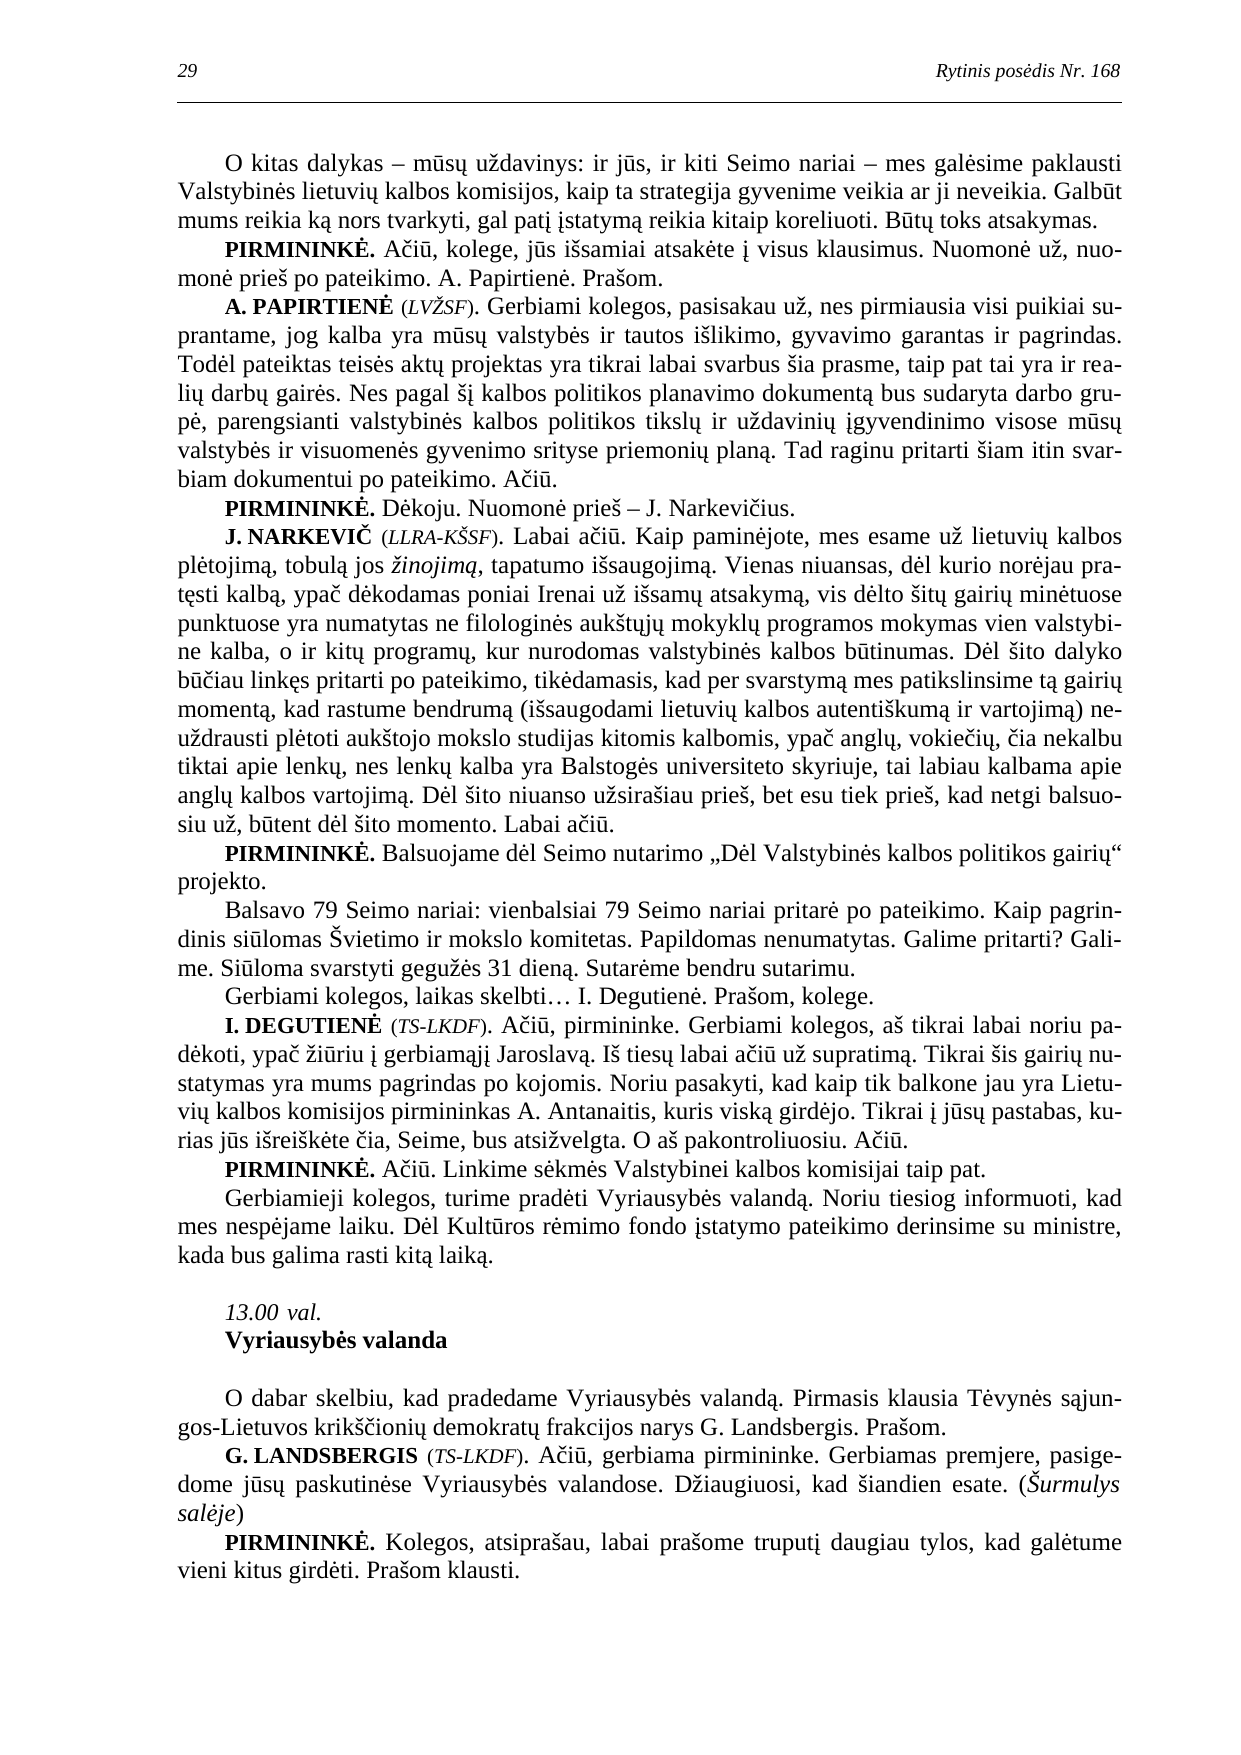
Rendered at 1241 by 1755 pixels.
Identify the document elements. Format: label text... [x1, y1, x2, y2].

text Bal­sa­vo 79 Sei­mo na­riai: vien­bal­siai 79 Sei­mo na­riai pri­ta­rė po pa­tei­ki­mo. Kaip pa­grin­di­nis siū­lo­mas Švie­ti­mo ir moks­lo ko­mi­te­tas. Pa­pil­do­mas ne­nu­ma­ty­tas. Ga­li­me pri­tar­ti? Ga­li­me. Siū­lo­ma svars­ty­ti ge­gu­žės 31 die­ną. Su­ta­rė­me ben­dru su­ta­ri­mu. [177, 895, 1122, 981]
text A. PAPIRTIENĖ (LVŽSF). Ger­bia­mi ko­le­gos, pa­si­sa­kau už, nes pir­miau­sia vi­si pui­kiai su­pran­ta­me, jog kal­ba yra mū­sų vals­ty­bės ir tau­tos iš­li­ki­mo, gy­va­vi­mo ga­ran­tas ir pa­grin­das. To­dėl pa­teik­tas tei­sės ak­tų pro­jek­tas yra tik­rai la­bai svar­bus šia pras­me, taip pat tai yra ir re­a­lių dar­bų gai­rės. Nes pa­gal šį kal­bos po­li­ti­kos pla­na­vi­mo do­ku­men­tą bus su­da­ry­ta dar­bo gru­pė, pa­reng­sian­ti vals­ty­bi­nės kal­bos po­li­ti­kos tiks­lų ir už­da­vi­nių įgy­ven­di­ni­mo vi­so­se mū­sų vals­ty­bės ir vi­suo­me­nės gy­ve­ni­mo sri­ty­se prie­mo­nių pla­ną. Tad ra­gi­nu pri­tar­ti šiam itin svar­biam do­ku­men­tui po pa­tei­ki­mo. Ačiū. [177, 291, 1122, 493]
text PIRMININKĖ. Ko­le­gos, at­si­pra­šau, la­bai pra­šo­me tru­pu­tį dau­giau ty­los, kad ga­lė­tu­me vie­ni ki­tus gir­dė­ti. Pra­šom klaus­ti. [177, 1527, 1122, 1584]
text J. NARKEVIČ (LLRA-KŠSF). La­bai ačiū. Kaip pa­mi­nė­jo­te, mes esa­me už lie­tu­vių kal­bos plė­to­ji­mą, to­bu­lą jos ži­no­ji­mą, ta­pa­tu­mo iš­sau­go­ji­mą. Vie­nas niu­an­sas, dėl ku­rio no­rė­jau pra­tęs­ti kal­bą, ypač dė­ko­da­mas po­niai Ire­nai už iš­sa­mų at­sa­ky­mą, vis dėl­to ši­tų gai­rių mi­nė­tuo­se punk­tuo­se yra nu­ma­ty­tas ne fi­lo­lo­gi­nės aukš­tų­jų mo­kyk­lų pro­gra­mos mo­ky­mas vien vals­ty­bi­ne kal­ba, o ir ki­tų pro­gra­mų, kur nu­ro­do­mas vals­ty­bi­nės kal­bos bū­ti­nu­mas. Dėl ši­to da­ly­ko bū­čiau lin­kęs pri­tar­ti po pa­tei­ki­mo, ti­kė­da­ma­sis, kad per svars­ty­mą mes pa­tiks­lin­si­me tą gai­rių mo­men­tą, kad ras­tu­me ben­dru­mą (iš­sau­go­da­mi lie­tu­vių kal­bos au­ten­tiš­ku­mą ir var­to­ji­mą) ne­už­draus­ti plė­to­ti aukš­to­jo moks­lo stu­di­jas ki­to­mis kal­bo­mis, ypač an­glų, vo­kie­čių, čia ne­kal­bu tik­tai apie len­kų, nes len­kų kal­ba yra Bals­to­gės uni­ver­si­te­to sky­riu­je, tai la­biau kal­ba­ma apie an­glų kal­bos var­to­ji­mą. Dėl ši­to niu­an­so už­si­ra­šiau prieš, bet esu tiek prieš, kad net­gi bal­suo­siu už, bū­tent dėl ši­to mo­men­to. La­bai ačiū. [177, 521, 1122, 838]
text Vy­riau­sy­bės va­lan­da [177, 1325, 1122, 1354]
text I. DEGUTIENĖ (TS-LKDF). Ačiū, pir­mi­nin­ke. Ger­bia­mi ko­le­gos, aš tik­rai la­bai no­riu pa­dė­ko­ti, ypač žiū­riu į ger­bia­mą­jį Ja­ros­la­vą. Iš tie­sų la­bai ačiū už su­pra­ti­mą. Tik­rai šis gai­rių nu­sta­ty­mas yra mums pa­grin­das po ko­jo­mis. No­riu pa­sa­ky­ti, kad kaip tik bal­ko­ne jau yra Lie­tu­vių kal­bos ko­mi­si­jos pir­mi­nin­kas A. An­ta­nai­tis, ku­ris vis­ką gir­dė­jo. Tik­rai į jū­sų pa­sta­bas, ku­rias jūs iš­reiš­kė­te čia, Sei­me, bus at­si­žvelg­ta. O aš pa­kon­tro­liuo­siu. Ačiū. [177, 1010, 1122, 1154]
text Ger­bia­mi ko­le­gos, lai­kas skelb­ti… I. De­gu­tie­nė. Pra­šom, ko­le­ge. [177, 981, 1122, 1010]
text Ger­bia­mie­ji ko­le­gos, tu­ri­me pra­dė­ti Vy­riau­sy­bės va­lan­dą. No­riu tie­siog in­for­muo­ti, kad mes ne­spė­ja­me lai­ku. Dėl Kul­tū­ros rė­mi­mo fon­do įsta­ty­mo pa­tei­ki­mo de­rin­si­me su mi­nist­re, ka­da bus ga­li­ma ras­ti ki­tą lai­ką. [177, 1183, 1122, 1269]
text 13.00 val. [224, 1298, 1122, 1325]
text PIRMININKĖ. Bal­suo­ja­me dėl Sei­mo nu­ta­ri­mo „Dėl Vals­ty­bi­nės kal­bos po­li­ti­kos gai­rių“ pro­jek­to. [177, 838, 1122, 895]
text PIRMININKĖ. Dė­ko­ju. Nuo­mo­nė prieš – J. Nar­ke­vi­čius. [177, 493, 1122, 521]
text O ki­tas da­ly­kas – mū­sų už­da­vi­nys: ir jūs, ir ki­ti Sei­mo na­riai – mes ga­lė­si­me pa­klaus­ti Vals­ty­bi­nės lie­tu­vių kal­bos ko­mi­si­jos, kaip ta stra­te­gi­ja gy­ve­ni­me vei­kia ar ji ne­vei­kia. Gal­būt mums rei­kia ką nors tvar­ky­ti, gal pa­tį įsta­ty­mą rei­kia ki­taip ko­re­liuo­ti. Bū­tų toks at­sa­ky­mas. [177, 148, 1122, 234]
text G. LANDSBERGIS (TS-LKDF). Ačiū, ger­bia­ma pir­mi­nin­ke. Ger­bia­mas prem­je­re, pa­si­ge­do­me jū­sų pas­ku­ti­nė­se Vy­riau­sy­bės va­lan­do­se. Džiau­giuo­si, kad šian­dien esa­te. (Šurmulys salėje) [177, 1440, 1122, 1527]
text O da­bar skel­biu, kad pra­de­da­me Vy­riau­sy­bės va­lan­dą. Pir­ma­sis klau­sia Tė­vy­nės są­jun­gos-Lie­tu­vos krikš­čio­nių de­mok­ra­tų frak­ci­jos na­rys G. Land­sber­gis. Pra­šom. [177, 1383, 1122, 1440]
text PIRMININKĖ. Ačiū. Lin­ki­me sėk­mės Vals­ty­bi­nei kal­bos ko­mi­si­jai taip pat. [177, 1154, 1122, 1183]
text PIRMININKĖ. Ačiū, ko­le­ge, jūs iš­sa­miai at­sa­kė­te į vi­sus klau­si­mus. Nuo­mo­nė už, nuo­mo­nė prieš po pa­tei­ki­mo. A. Pa­pir­tie­nė. Pra­šom. [177, 234, 1122, 291]
